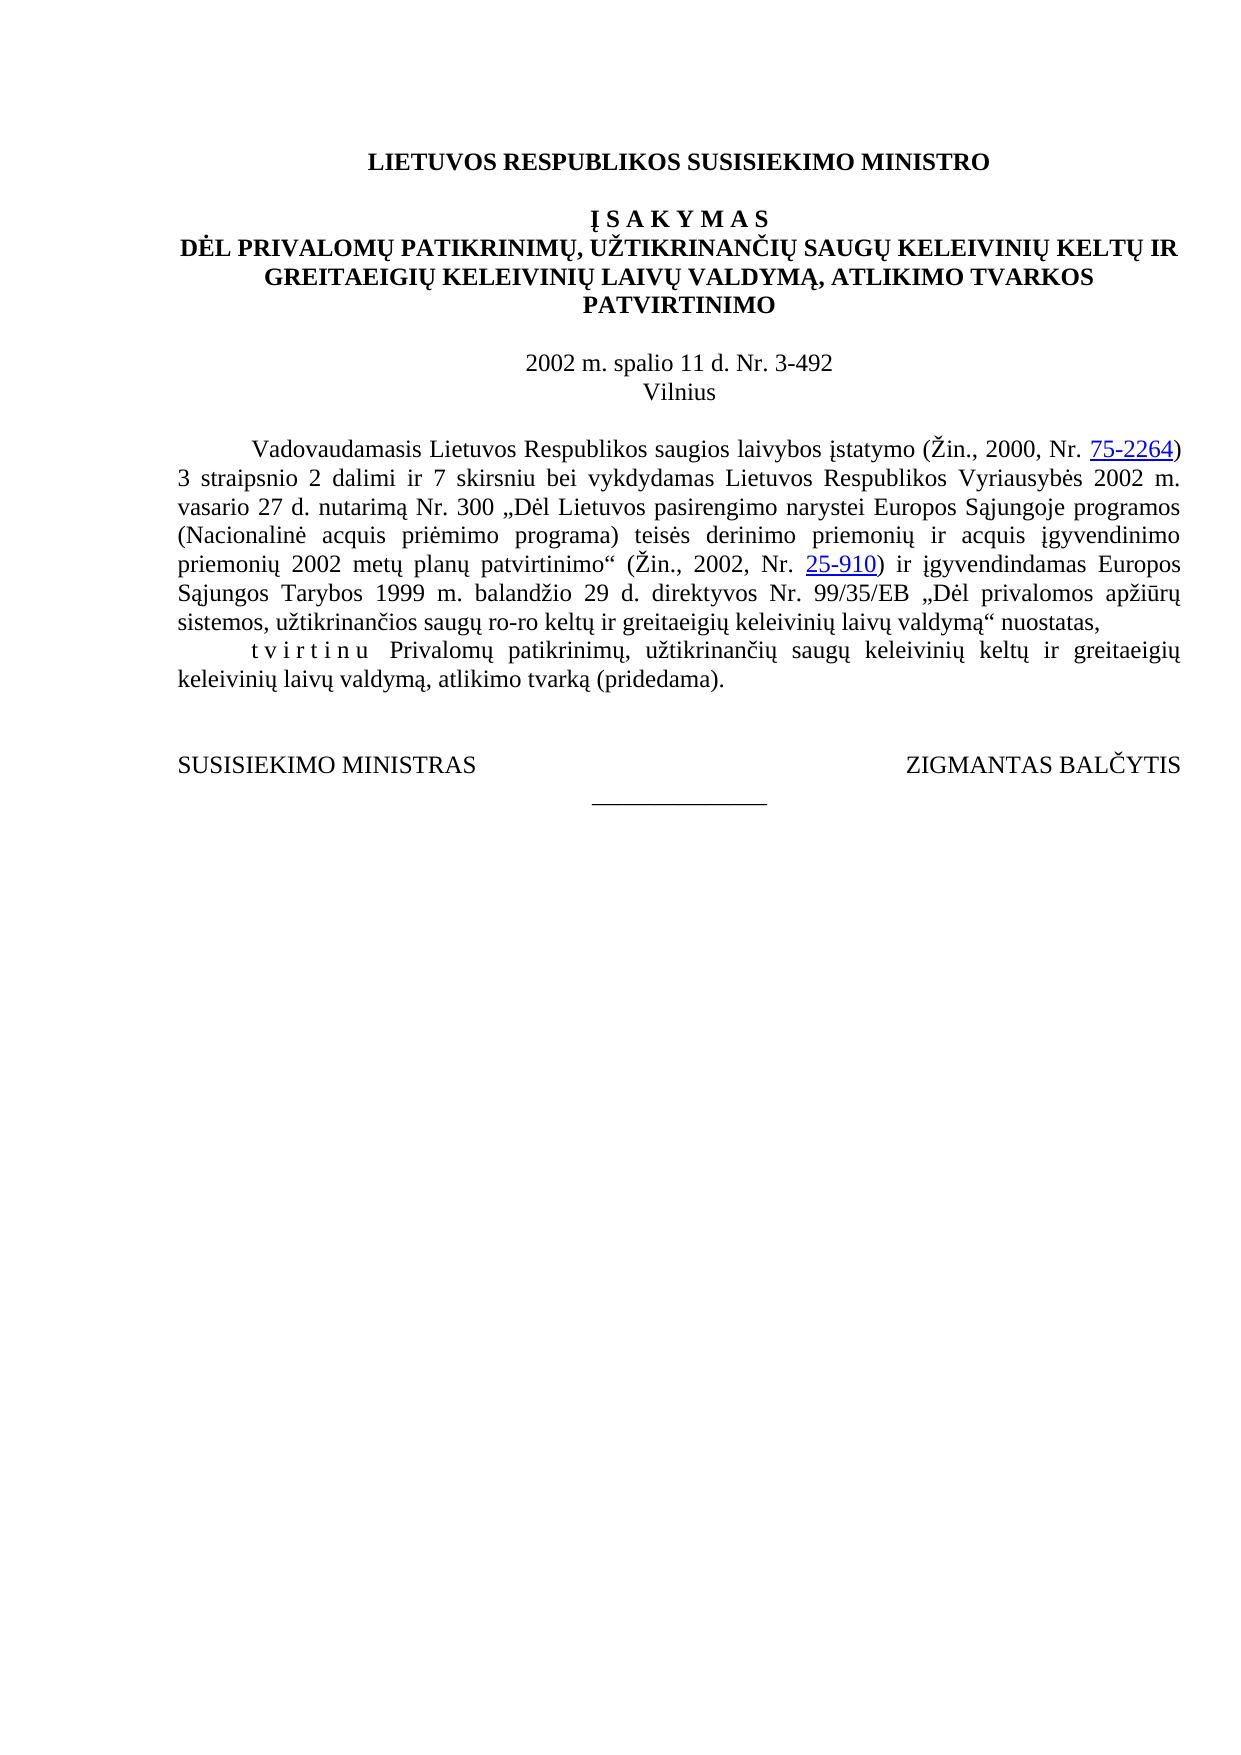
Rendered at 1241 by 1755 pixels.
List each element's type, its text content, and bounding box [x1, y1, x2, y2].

text ______________ [177, 779, 1181, 808]
text tvirtinu Privalomų patikrinimų, užtikrinančių saugų keleivinių keltų ir greitaeigių keleivinių laivų valdymą, atlikimo tvarką (pridedama). [177, 636, 1181, 693]
text Vilnius [177, 377, 1181, 406]
text 2002 m. spalio 11 d. Nr. 3-492 [177, 348, 1181, 377]
text DĖL PRIVALOMŲ PATIKRINIMŲ, UŽTIKRINANČIŲ SAUGŲ KELEIVINIŲ KELTŲ IR GREITAEIGIŲ KELEIVINIŲ LAIVŲ VALDYMĄ, ATLIKIMO TVARKOS PATVIRTINIMO [177, 233, 1181, 319]
text Vadovaudamasis Lietuvos Respublikos saugios laivybos įstatymo (Žin., 2000, Nr. 75-2264) 3 straipsnio 2 dalimi ir 7 skirsniu bei vykdydamas Lietuvos Respublikos Vyriausybės 2002 m. vasario 27 d. nutarimą Nr. 300 „Dėl Lietuvos pasirengimo narystei Europos Sąjungoje programos (Nacionalinė acquis priėmimo programa) teisės derinimo priemonių ir acquis įgyvendinimo priemonių 2002 metų planų patvirtinimo“ (Žin., 2002, Nr. 25-910) ir įgyvendindamas Europos Sąjungos Tarybos 1999 m. balandžio 29 d. direktyvos Nr. 99/35/EB „Dėl privalomos apžiūrų sistemos, užtikrinančios saugų ro-ro keltų ir greitaeigių keleivinių laivų valdymą“ nuostatas, [177, 434, 1181, 636]
text LIETUVOS RESPUBLIKOS SUSISIEKIMO MINISTRO [177, 147, 1181, 176]
text SUSISIEKIMO MINISTRAS ZIGMANTAS BALČYTIS [177, 751, 1181, 779]
text Į S A K Y M A S [177, 204, 1181, 233]
